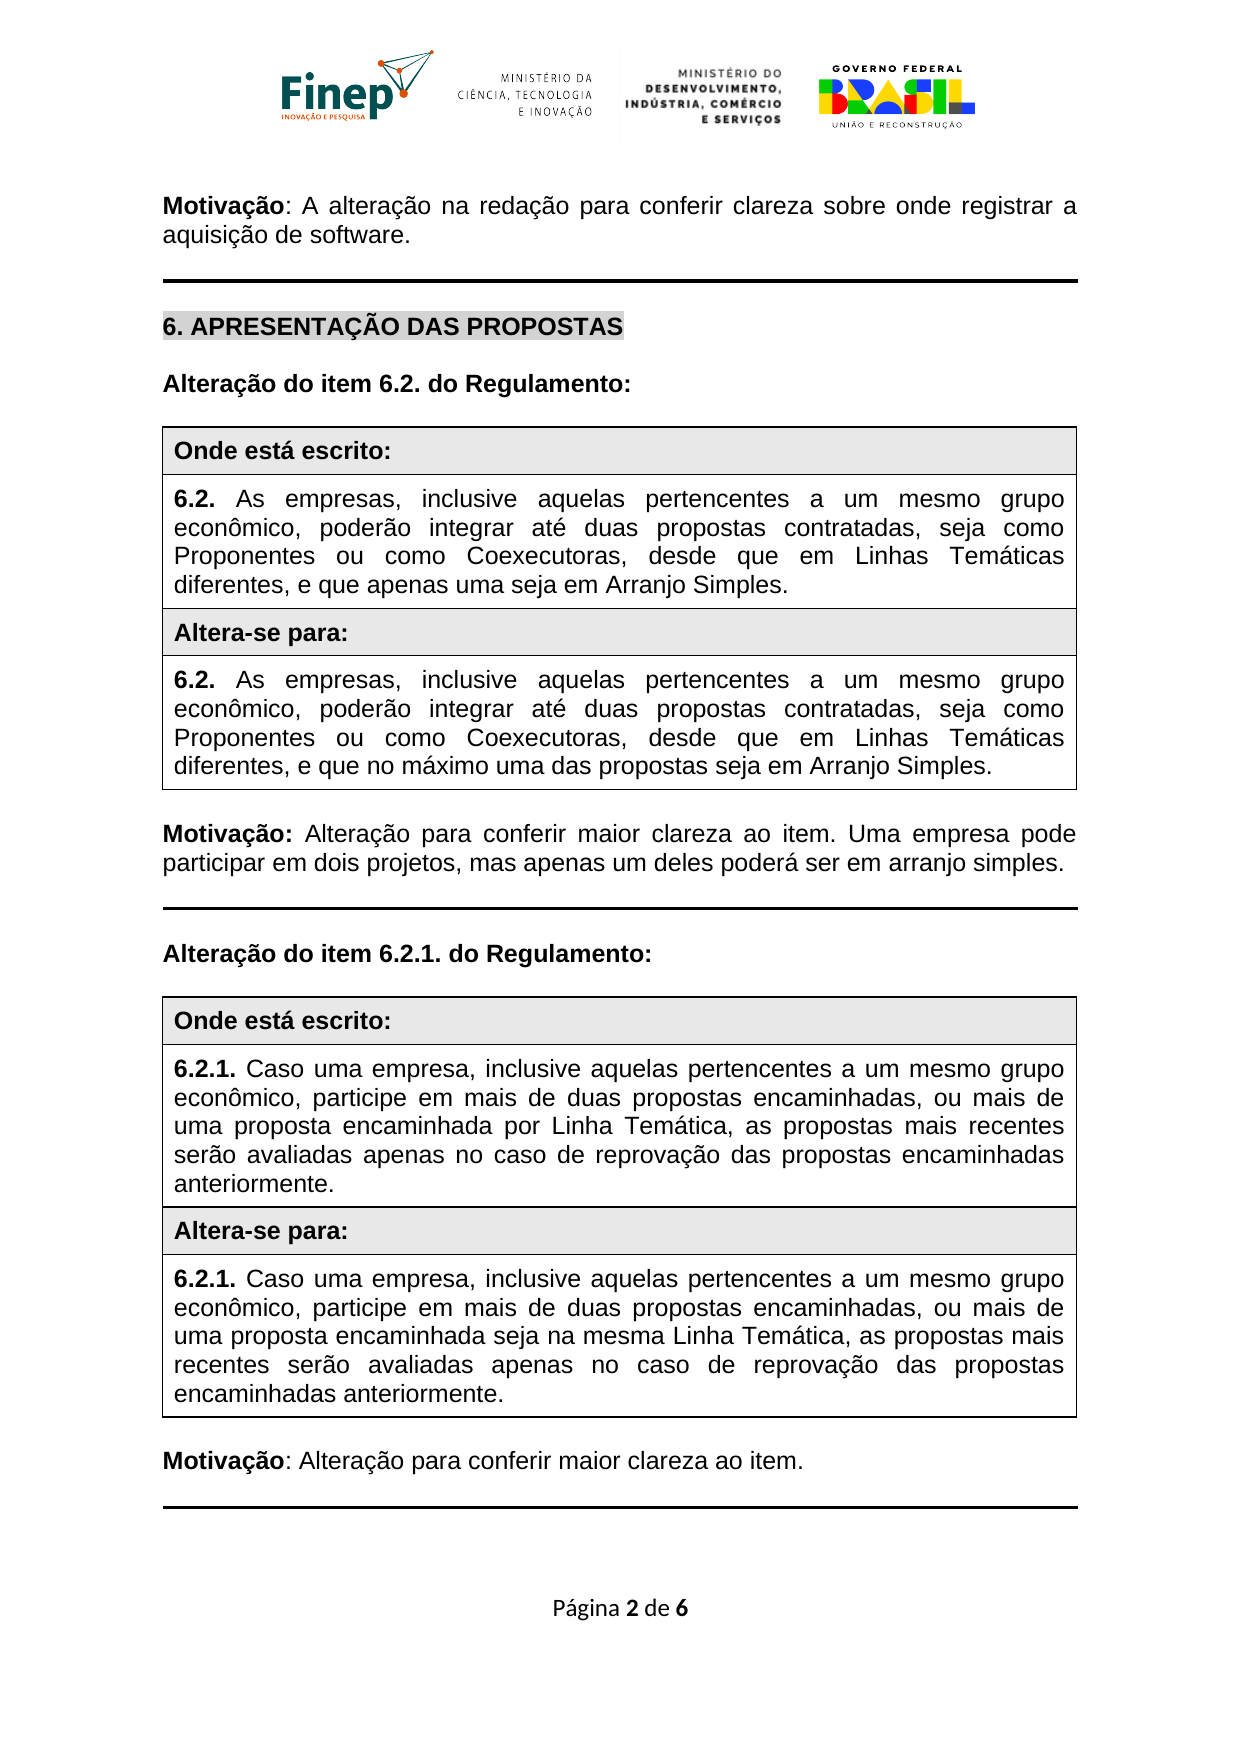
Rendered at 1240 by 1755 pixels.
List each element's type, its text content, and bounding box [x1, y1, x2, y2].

table_cell 6.2.1. Caso uma empresa, inclusive aquelas pertencentes a um mesmo grupo econômico, participe em mais de duas propostas encaminhadas, ou mais de uma proposta encaminhada seja na mesma Linha Temática, as propostas mais recentes serão avaliadas apenas no caso de reprovação das propostas encaminhadas anteriormente. [163, 1255, 1076, 1416]
table_cell 6.2. As empresas, inclusive aquelas pertencentes a um mesmo grupo econômico, poderão integrar até duas propostas contratadas, seja como Proponentes ou como Coexecutoras, desde que em Linhas Temáticas diferentes, e que no máximo uma das propostas seja em Arranjo Simples. [163, 656, 1076, 789]
text Motivação: Alteração para conferir maior clareza ao item. [162, 1446, 1078, 1475]
text Motivação: A alteração na redação para conferir clareza sobre onde registrar a aquisição de software. [162, 191, 1078, 249]
text Motivação: Alteração para conferir maior clareza ao item. Uma empresa pode participar em dois projetos, mas apenas um deles poderá ser em arranjo simples. [162, 819, 1078, 876]
table_cell 6.2. As empresas, inclusive aquelas pertencentes a um mesmo grupo econômico, poderão integrar até duas propostas contratadas, seja como Proponentes ou como Coexecutoras, desde que em Linhas Temáticas diferentes, e que apenas uma seja em Arranjo Simples. [163, 475, 1076, 608]
text Alteração do item 6.2. do Regulamento: [162, 369, 1078, 398]
table_cell Altera-se para: [163, 609, 1076, 655]
text Alteração do item 6.2.1. do Regulamento: [162, 939, 1078, 968]
table_header Onde está escrito: [163, 998, 1076, 1044]
table_cell Altera-se para: [163, 1208, 1076, 1254]
text 6. APRESENTAÇÃO DAS PROPOSTAS [162, 311, 1078, 340]
table_header Onde está escrito: [163, 428, 1076, 474]
table_cell 6.2.1. Caso uma empresa, inclusive aquelas pertencentes a um mesmo grupo econômico, participe em mais de duas propostas encaminhadas, ou mais de uma proposta encaminhada por Linha Temática, as propostas mais recentes serão avaliadas apenas no caso de reprovação das propostas encaminhadas anteriormente. [163, 1045, 1076, 1206]
